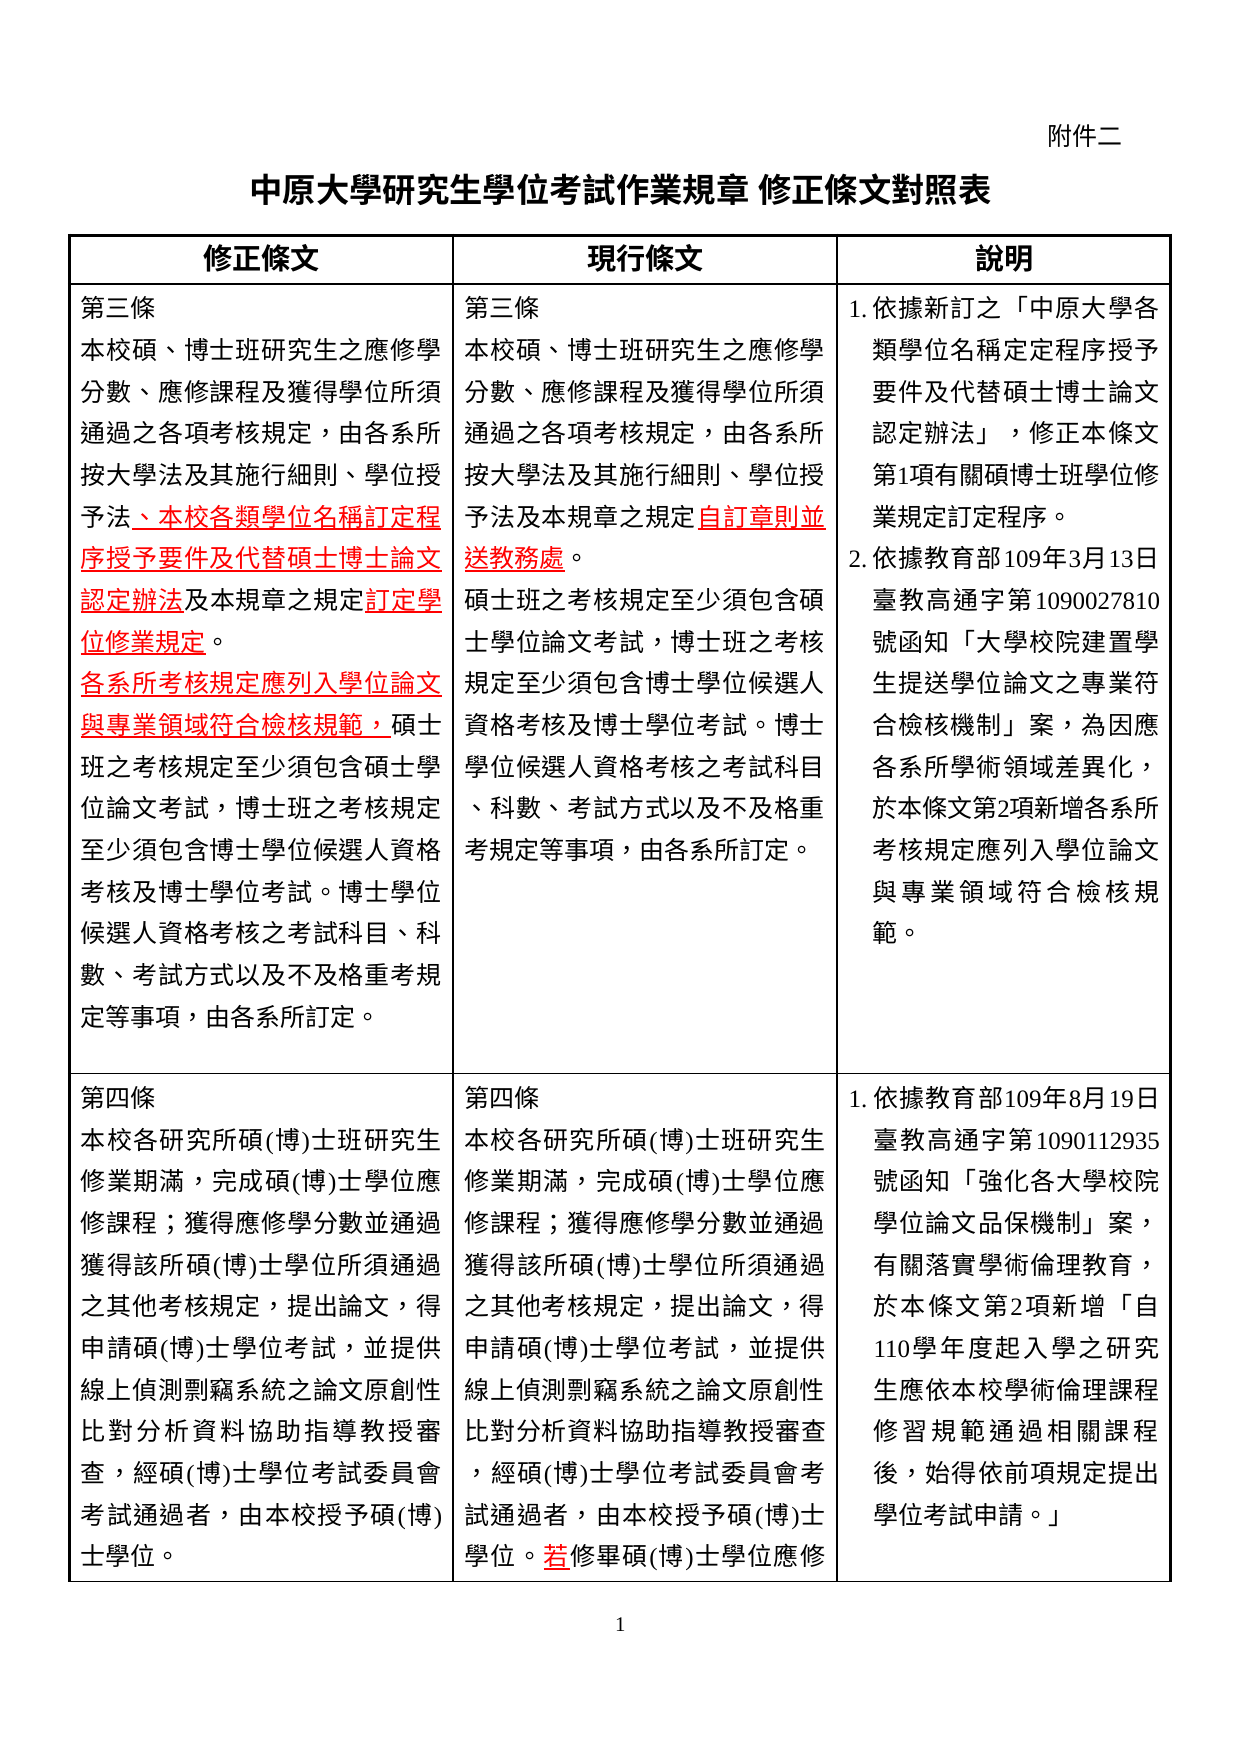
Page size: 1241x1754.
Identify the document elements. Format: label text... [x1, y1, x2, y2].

table_cell 第三條 本校碩、博士班研究生之應修學分數、應修課程及獲得學位所須通過之各項考核規定，由各系所按大學法及其施行細則、學位授予法及本規章之規定自訂章則並送教務處。 碩士班之考核規定至少須包含碩士學位論文考試，博士班之考核規定至少須包含博士學位候選人資格考核及博士學位考試。博士學位候選人資格考核之考試科目、科數、考試方式以及不及格重考規定等事項，由各系所訂定。 [454, 285, 836, 1072]
table_cell 依據教育部109年8月19日臺教高通字第1090112935號函知「強化各大學校院學位論文品保機制」案，有關落實學術倫理教育，於本條文第2項新增「自110學年度起入學之研究生應依本校學術倫理課程修習規範通過相關課程後，始得依前項規定提出學位考試申請。」 為讓條文結構更清楚，將原條文第1項修有關「修畢應修課程及學分數但與無直接相關的輔修課程」之規定，獨立列於第3項。 [838, 1074, 1169, 1581]
table_header 現行條文 [454, 237, 836, 283]
table_cell 第四條 本校各研究所碩(博)士班研究生修業期滿，完成碩(博)士學位應修課程；獲得應修學分數並通過獲得該所碩(博)士學位所須通過之其他考核規定，提出論文，得申請碩(博)士學位考試，並提供線上偵測剽竊系統之論文原創性比對分析資料協助指導教授審查，經碩(博)士學位考試委員會考試通過者，由本校授予碩(博)士學位。若修畢碩(博)士學位應修 [454, 1074, 836, 1581]
table_cell 依據新訂之「中原大學各類學位名稱定定程序授予要件及代替碩士博士論文認定辦法」，修正本條文第1項有關碩博士班學位修業規定訂定程序。 依據教育部109年3月13日臺教高通字第1090027810號函知「大學校院建置學生提送學位論文之專業符合檢核機制」案，為因應各系所學術領域差異化，於本條文第2項新增各系所考核規定應列入學位論文與專業領域符合檢核規範。 [838, 285, 1169, 1072]
table_header 修正條文 [71, 237, 452, 283]
table_cell 第四條 本校各研究所碩(博)士班研究生修業期滿，完成碩(博)士學位應修課程；獲得應修學分數並通過獲得該所碩(博)士學位所須通過之其他考核規定，提出論文，得申請碩(博)士學位考試，並提供線上偵測剽竊系統之論文原創性比對分析資料協助指導教授審查，經碩(博)士學位考試委員會考試通過者，由本校授予碩(博)士學位。 [71, 1074, 452, 1581]
table_cell 第三條 本校碩、博士班研究生之應修學分數、應修課程及獲得學位所須通過之各項考核規定，由各系所按大學法及其施行細則、學位授予法、本校各類學位名稱訂定程序授予要件及代替碩士博士論文認定辦法及本規章之規定訂定學位修業規定。 各系所考核規定應列入學位論文與專業領域符合檢核規範，碩士班之考核規定至少須包含碩士學位論文考試，博士班之考核規定至少須包含博士學位候選人資格考核及博士學位考試。博士學位候選人資格考核之考試科目、科數、考試方式以及不及格重考規定等事項，由各系所訂定。 [71, 285, 452, 1072]
text 附件二 [118, 118, 1122, 152]
table_header 說明 [838, 237, 1169, 283]
text 中原大學研究生學位考試作業規章 修正條文對照表 [118, 152, 1122, 215]
